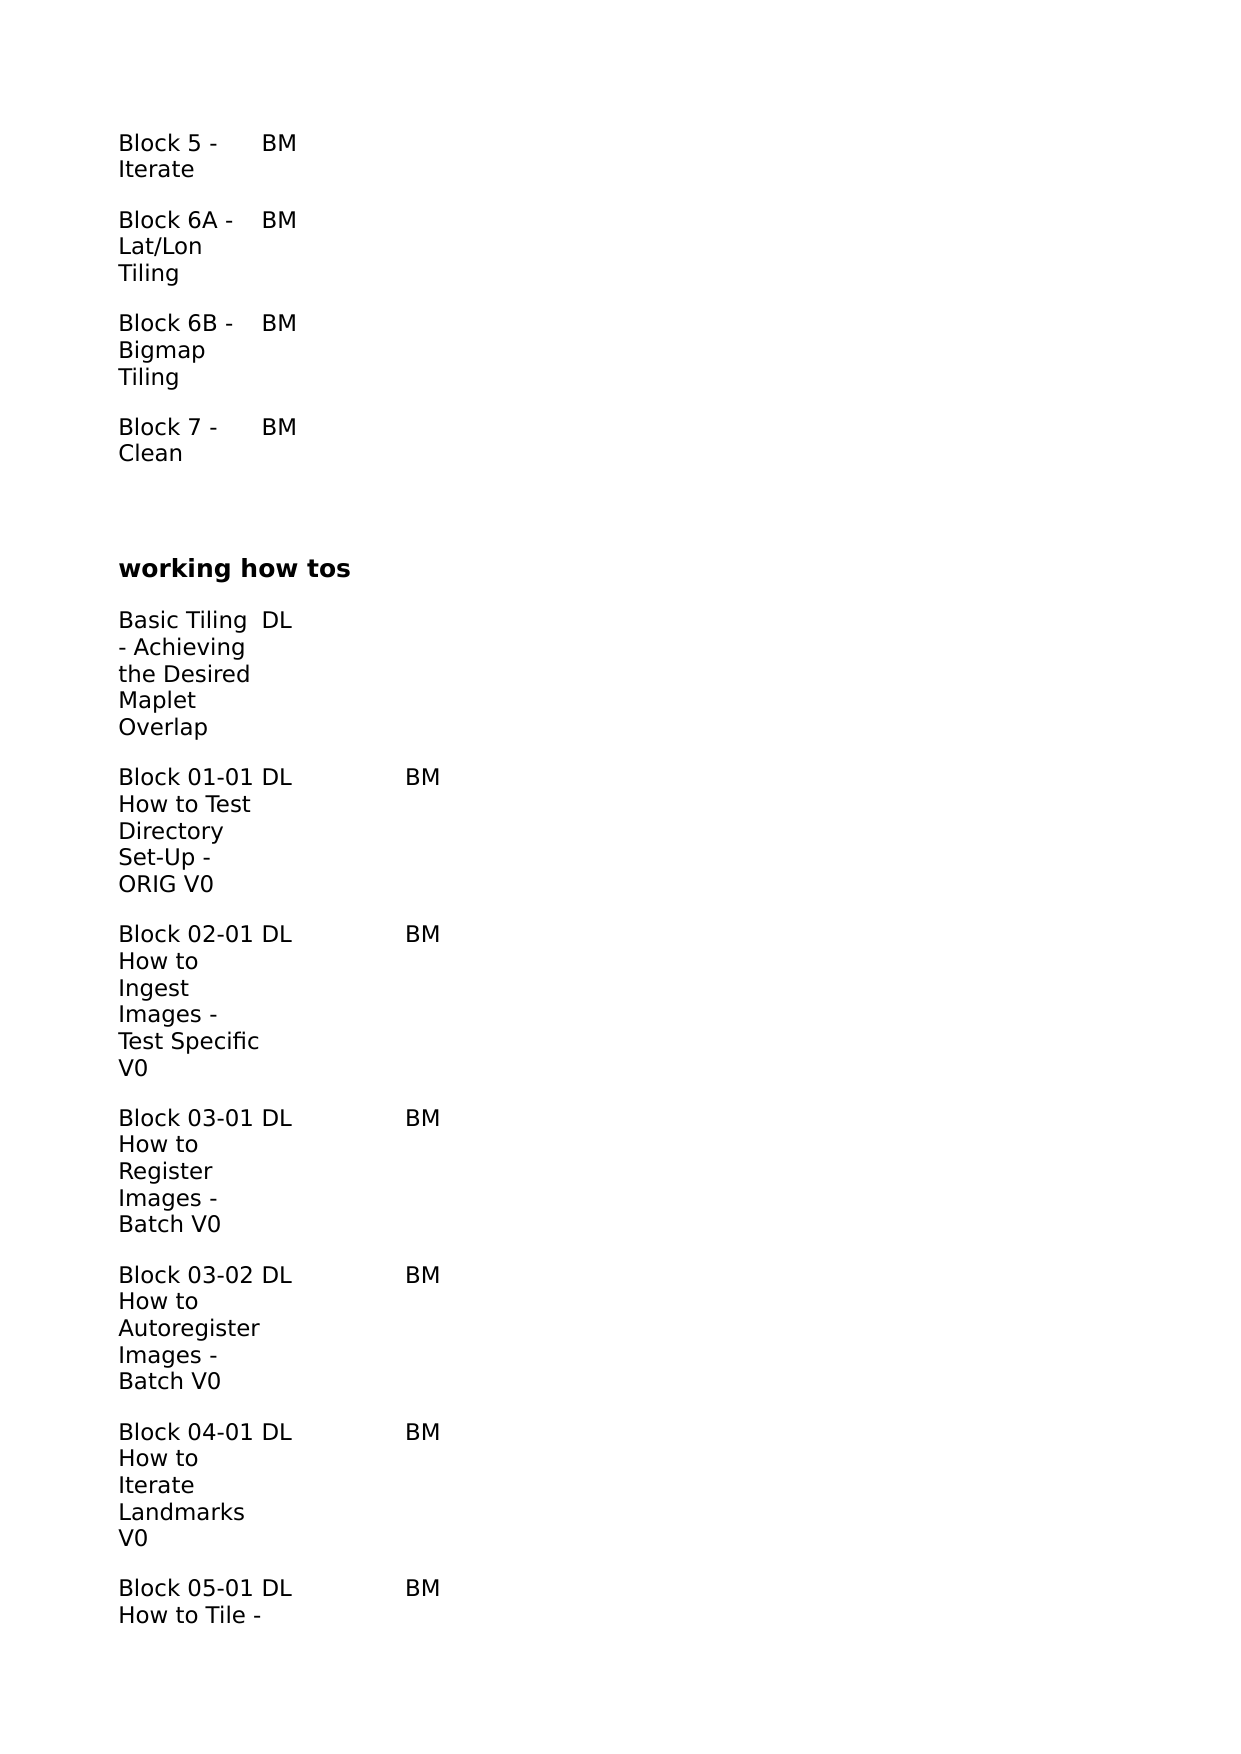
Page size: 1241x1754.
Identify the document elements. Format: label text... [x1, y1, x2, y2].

table_cell Block 03-01 How to Register Images - Batch V0 [118, 1093, 261, 1250]
table_cell [548, 118, 692, 195]
table_cell [405, 402, 548, 479]
table_header [405, 596, 548, 753]
table_cell BM [405, 1250, 548, 1407]
subtitle working how tos [118, 554, 1122, 583]
table_cell Block 01-01 How to Test Directory Set-Up - ORIG V0 [118, 753, 261, 909]
table_cell [692, 1407, 835, 1564]
table_header DL [261, 596, 405, 753]
table_cell [548, 1250, 692, 1407]
table_cell [692, 402, 835, 479]
table_cell [979, 195, 1122, 298]
table_cell [979, 1564, 1122, 1629]
table_cell [405, 299, 548, 402]
table_cell [548, 299, 692, 402]
table_cell [548, 1407, 692, 1564]
table_cell [979, 753, 1122, 909]
table_header [692, 596, 835, 753]
table_cell Block 02-01 How to Ingest Images - Test Specific V0 [118, 910, 261, 1093]
table_cell Block 6A - Lat/Lon Tiling [118, 195, 261, 298]
table_cell [979, 910, 1122, 1093]
table_cell BM [261, 118, 405, 195]
table_cell Block 7 - Clean [118, 402, 261, 479]
table_cell [835, 753, 978, 909]
table_cell BM [405, 910, 548, 1093]
table_cell DL [261, 753, 405, 909]
table_cell [548, 753, 692, 909]
table_cell [979, 402, 1122, 479]
table_cell [548, 1564, 692, 1629]
table_cell [692, 1564, 835, 1629]
table_cell [979, 118, 1122, 195]
table_cell DL [261, 1564, 405, 1629]
table_cell DL [261, 1407, 405, 1564]
table_cell DL [261, 910, 405, 1093]
table_header [548, 596, 692, 753]
table_cell [692, 299, 835, 402]
table_cell BM [405, 1407, 548, 1564]
table_cell [548, 910, 692, 1093]
table_header Basic Tiling - Achieving the Desired Maplet Overlap [118, 596, 261, 753]
table_cell [405, 195, 548, 298]
table_header [835, 596, 978, 753]
table_cell Block 6B - Bigmap Tiling [118, 299, 261, 402]
table_cell BM [405, 1093, 548, 1250]
table_cell Block 5 - Iterate [118, 118, 261, 195]
table_cell DL [261, 1093, 405, 1250]
table_cell BM [405, 1564, 548, 1629]
table_cell [692, 1093, 835, 1250]
table_cell [692, 910, 835, 1093]
table_header [979, 596, 1122, 753]
table_cell Block 05-01 How to Tile [118, 1564, 261, 1629]
table_cell [548, 1093, 692, 1250]
table_cell [692, 753, 835, 909]
table_cell [835, 910, 978, 1093]
table_cell Block 04-01 How to Iterate Landmarks V0 [118, 1407, 261, 1564]
table_cell [835, 118, 978, 195]
table_cell BM [261, 402, 405, 479]
table_cell [548, 195, 692, 298]
table_cell [835, 1564, 978, 1629]
table_cell [548, 402, 692, 479]
table_cell BM [405, 753, 548, 909]
table_cell [835, 299, 978, 402]
table_cell [692, 1250, 835, 1407]
table_cell [979, 1407, 1122, 1564]
table_cell [835, 402, 978, 479]
table_cell [835, 1093, 978, 1250]
table_cell Block 03-02 How to Autoregister Images - Batch V0 [118, 1250, 261, 1407]
table_cell BM [261, 299, 405, 402]
table_cell [692, 118, 835, 195]
table_cell BM [261, 195, 405, 298]
table_cell DL [261, 1250, 405, 1407]
table_cell [835, 1250, 978, 1407]
table_cell [979, 1250, 1122, 1407]
table_cell [979, 1093, 1122, 1250]
table_cell [835, 195, 978, 298]
table_cell [979, 299, 1122, 402]
table_cell [405, 118, 548, 195]
table_cell [692, 195, 835, 298]
table_cell [835, 1407, 978, 1564]
